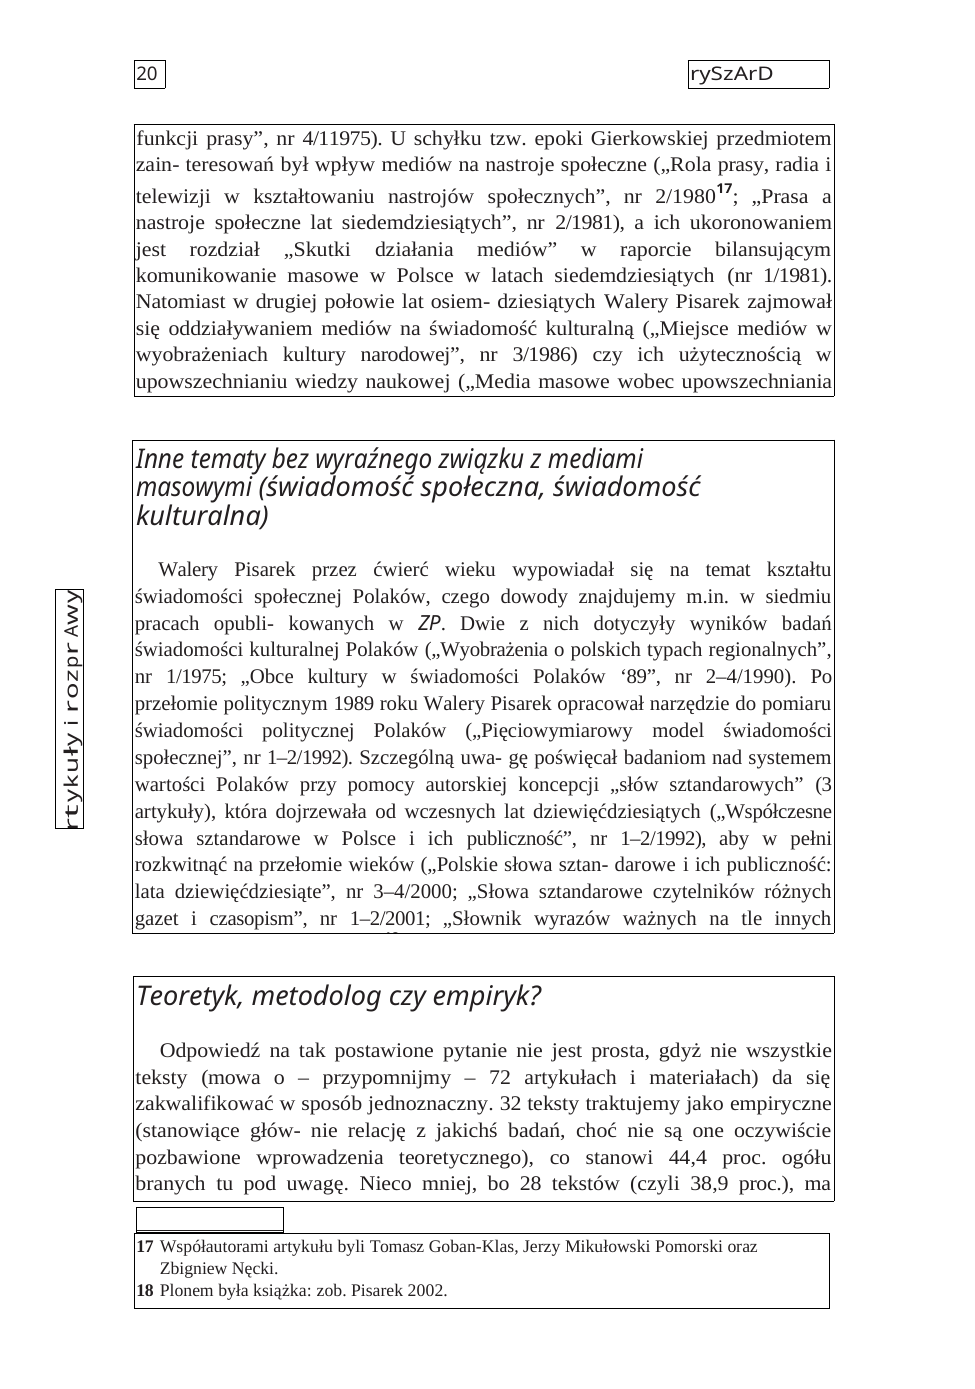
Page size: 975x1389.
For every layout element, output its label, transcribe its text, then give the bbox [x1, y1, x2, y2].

text Artykuły i rozpr Awy [58, 590, 83, 828]
text Teoretyk, metodolog czy empiryk? [136, 977, 834, 1013]
list Współautorami artykułu byli Tomasz Goban-Klas, Jerzy Mikułowski Pomorski oraz Zbigniew Nęcki. [136, 1235, 827, 1278]
text funkcji prasy”, nr 4/11975). U schyłku tzw. epoki Gierkowskiej przedmiotem zain- teresowań był wpływ mediów na nastroje społeczne („Rola prasy, radia i telewizji w kształtowaniu nastrojów społecznych”, nr 2/198017; „Prasa a nastroje społeczne lat siedemdziesiątych”, nr 2/1981), a ich ukoronowaniem jest rozdział „Skutki działania mediów” w raporcie bilansującym komunikowanie masowe w Polsce w latach siedemdziesiątych (nr 1/1981). Natomiast w drugiej połowie lat osiem- dziesiątych Walery Pisarek zajmował się oddziaływaniem mediów na świadomość kulturalną („Miejsce mediów w wyobrażeniach kultury narodowej”, nr 3/1986) czy ich użytecznością w upowszechnianiu wiedzy naukowej („Media masowe wobec upowszechniania nauki”, nr 1/1989). [136, 126, 832, 396]
list Plonem była książka: zob. Pisarek 2002. [136, 1280, 829, 1301]
text Walery Pisarek przez ćwierć wieku wypowiadał się na temat kształtu świadomości społecznej Polaków, czego dowody znajdujemy m.in. w siedmiu pracach opubli- kowanych w ZP. Dwie z nich dotyczyły wyników badań świadomości kulturalnej Polaków („Wyobrażenia o polskich typach regionalnych”, nr 1/1975; „Obce kultury w świadomości Polaków ‘89”, nr 2–4/1990). Po przełomie politycznym 1989 roku Walery Pisarek opracował narzędzie do pomiaru świadomości politycznej Polaków („Pięciowymiarowy model świadomości społecznej”, nr 1–2/1992). Szczególną uwa- gę poświęcał badaniom nad systemem wartości Polaków przy pomocy autorskiej koncepcji „słów sztandarowych” (3 artykuły), która dojrzewała od wczesnych lat dziewięćdziesiątych („Współczesne słowa sztandarowe w Polsce i ich publiczność”, nr 1–2/1992), aby w pełni rozkwitnąć na przełomie wieków („Polskie słowa sztan- darowe i ich publiczność: lata dziewięćdziesiąte”, nr 3–4/2000; „Słowa sztandarowe czytelników różnych gazet i czasopism”, nr 1–2/2001; „Słownik wyrazów ważnych na tle innych słowników”, nr 3–4/2001)18. Ta koncepcja, opracowana z pozycji so- cjolingwistyki, będzie przedmiotem odrębnego rozdziału (Kołodziej 2019). [134, 555, 832, 933]
text Odpowiedź na tak postawione pytanie nie jest prosta, gdyż nie wszystkie teksty (mowa o – przypomnijmy – 72 artykułach i materiałach) da się zakwalifikować w sposób jednoznaczny. 32 teksty traktujemy jako empiryczne (stanowiące głów- nie relację z jakichś badań, choć nie są one oczywiście pozbawione wprowadzenia teoretycznego), co stanowi 44,4 proc. ogółu branych tu pod uwagę. Nieco mniej, bo 28 tekstów (czyli 38,9 proc.), ma charakter wyraźnie teoretyczny, a ponadto [135, 1038, 832, 1201]
text rySzArD FiLAS [690, 61, 829, 88]
text 202 [136, 61, 165, 88]
text Inne tematy bez wyraźnego związku z mediami masowymi (świadomość społeczna, świadomość kulturalna) [136, 445, 704, 533]
